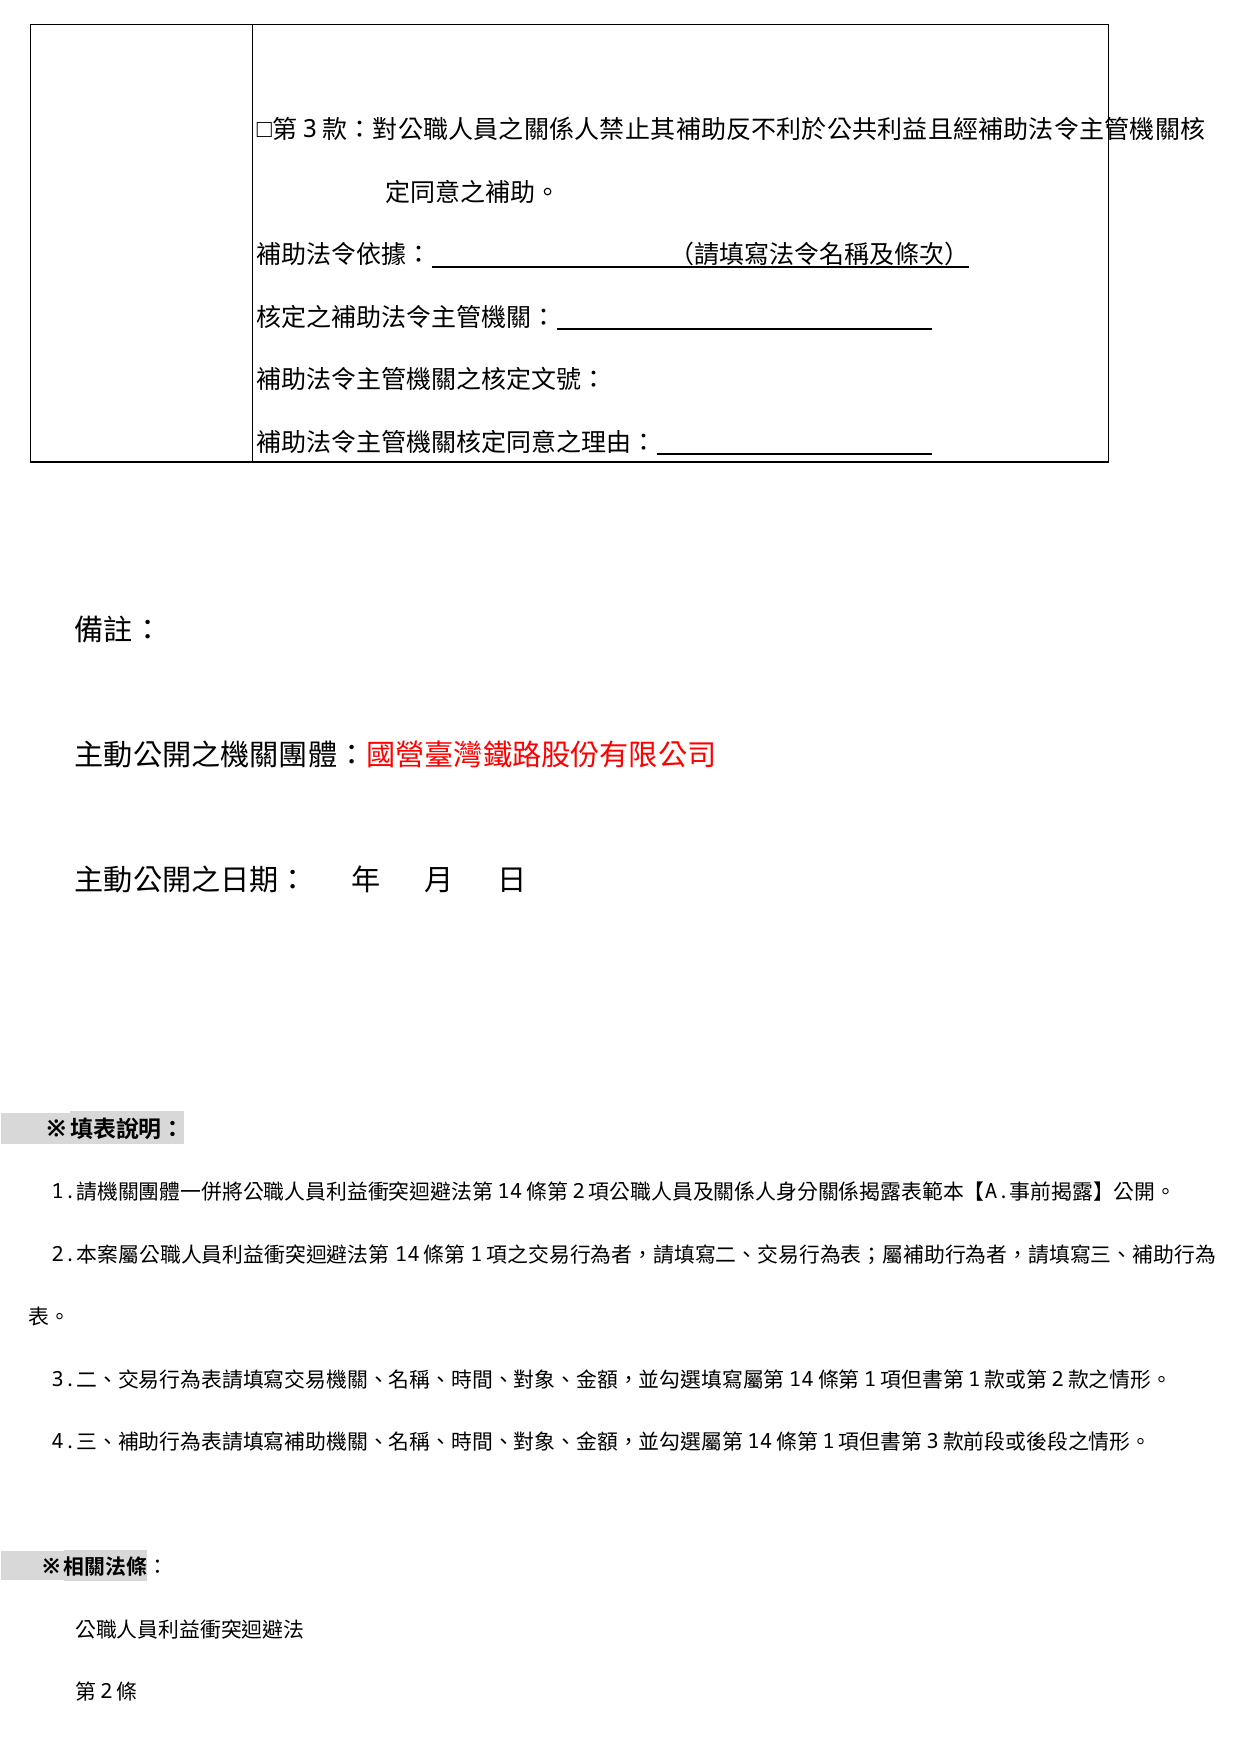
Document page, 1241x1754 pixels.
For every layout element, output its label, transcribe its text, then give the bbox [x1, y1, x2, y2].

table_cell □第3款：對公職人員之關係人禁止其補助反不利於公共利益且經補助法令主管機關核定同意之補助。 補助法令依據： （請填寫法令名稱及條次） 核定之補助法令主管機關： 補助法令主管機關之核定文號： 補助法令主管機關核定同意之理由： [253, 25, 1108, 461]
text ※相關法條： [1, 1524, 1219, 1586]
text 公職人員利益衝突迴避法 [75, 1586, 1125, 1649]
text 4.三、補助行為表請填寫補助機關、名稱、時間、對象、金額，並勾選屬第14條第1項但書第3款前段或後段之情形。 [1, 1399, 1219, 1461]
text 1.請機關團體一併將公職人員利益衝突迴避法第14條第2項公職人員及關係人身分關係揭露表範本【A.事前揭露】公開。 [1, 1149, 1219, 1211]
table_cell 補助屬第14條第1項 但書第3款 [31, 25, 252, 461]
text ※填表說明： [1, 1086, 1219, 1149]
text 2.本案屬公職人員利益衝突迴避法第14條第1項之交易行為者，請填寫二、交易行為表；屬補助行為者，請填寫三、補助行為表。 [1, 1211, 1219, 1336]
text 備註： [30, 586, 1234, 649]
text 主動公開之日期： 年 月 日 [30, 836, 1234, 899]
text 3.二、交易行為表請填寫交易機關、名稱、時間、對象、金額，並勾選填寫屬第14條第1項但書第1款或第2款之情形。 [1, 1336, 1219, 1399]
text 第2條 [75, 1649, 1125, 1711]
text 主動公開之機關團體：國營臺灣鐵路股份有限公司 [30, 711, 1234, 774]
